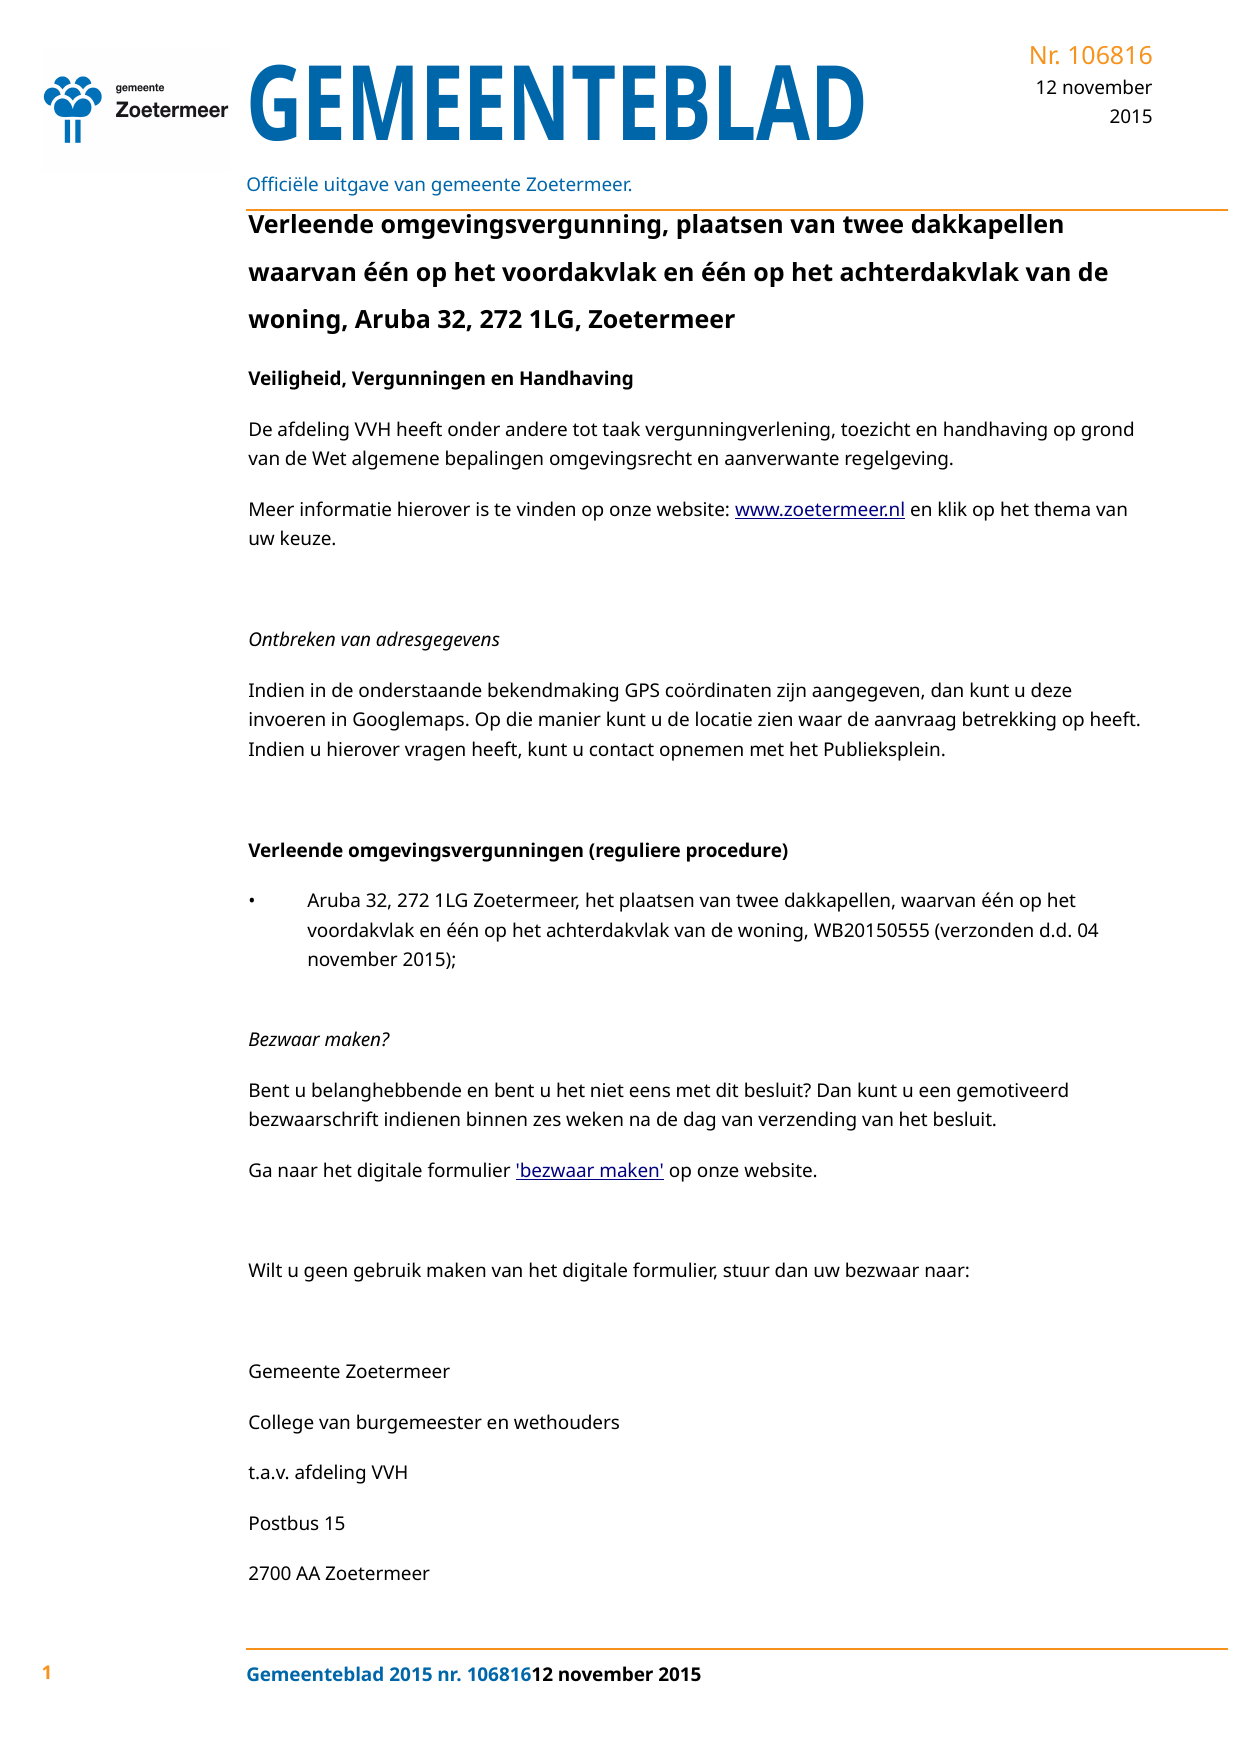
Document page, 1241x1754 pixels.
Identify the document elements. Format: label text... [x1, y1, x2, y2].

text 2700 AA Zoetermeer [248, 1560, 1152, 1586]
text Verleende omgevingsvergunning, plaatsen van twee dakkapellen waarvan één op het voordakvlak en één op het achterdakvlak van de woning, Aruba 32, 272 1LG, Zoetermeer [248, 211, 1152, 336]
text Indien in de onderstaande bekendmaking GPS coördinaten zijn aangegeven, dan kunt u deze invoeren in Googlemaps. Op die manier kunt u de locatie zien waar de aanvraag betrekking op heeft. Indien u hierover vragen heeft, kunt u contact opnemen met het Publieksplein. [248, 677, 1152, 762]
text Ga naar het digitale formulier 'bezwaar maken' op onze website. [248, 1157, 1152, 1182]
picture [41, 47, 231, 172]
text De afdeling VVH heeft onder andere tot taak vergunningverlening, toezicht en handhaving op grond van de Wet algemene bepalingen omgevingsrecht en aanverwante regelgeving. [248, 416, 1152, 471]
text Ontbreken van adresgegevens [248, 626, 1152, 652]
text Wilt u geen gebruik maken van het digitale formulier, stuur dan uw bezwaar naar: [248, 1258, 1152, 1283]
text College van burgemeester en wethouders [248, 1409, 1152, 1434]
list Aruba 32, 272 1LG Zoetermeer, het plaatsen van twee dakkapellen, waarvan één op het voordakvlak en één op het achterdakvlak van de woning, WB20150555 (verzonden d.d. 04 november 2015); [248, 887, 1152, 972]
text Meer informatie hierover is te vinden op onze website: www.zoetermeer.nl en klik op het thema van uw keuze. [248, 496, 1152, 551]
text Postbus 15 [248, 1510, 1152, 1535]
text Bezwaar maken? [248, 1026, 1152, 1052]
text Veiligheid, Vergunningen en Handhaving [248, 366, 1152, 391]
text Verleende omgevingsvergunningen (reguliere procedure) [248, 837, 1152, 862]
text t.a.v. afdeling VVH [248, 1459, 1152, 1485]
text Gemeente Zoetermeer [248, 1358, 1152, 1384]
text Bent u belanghebbende en bent u het niet eens met dit besluit? Dan kunt u een gemotiveerd bezwaarschrift indienen binnen zes weken na de dag van verzending van het besluit. [248, 1077, 1152, 1132]
